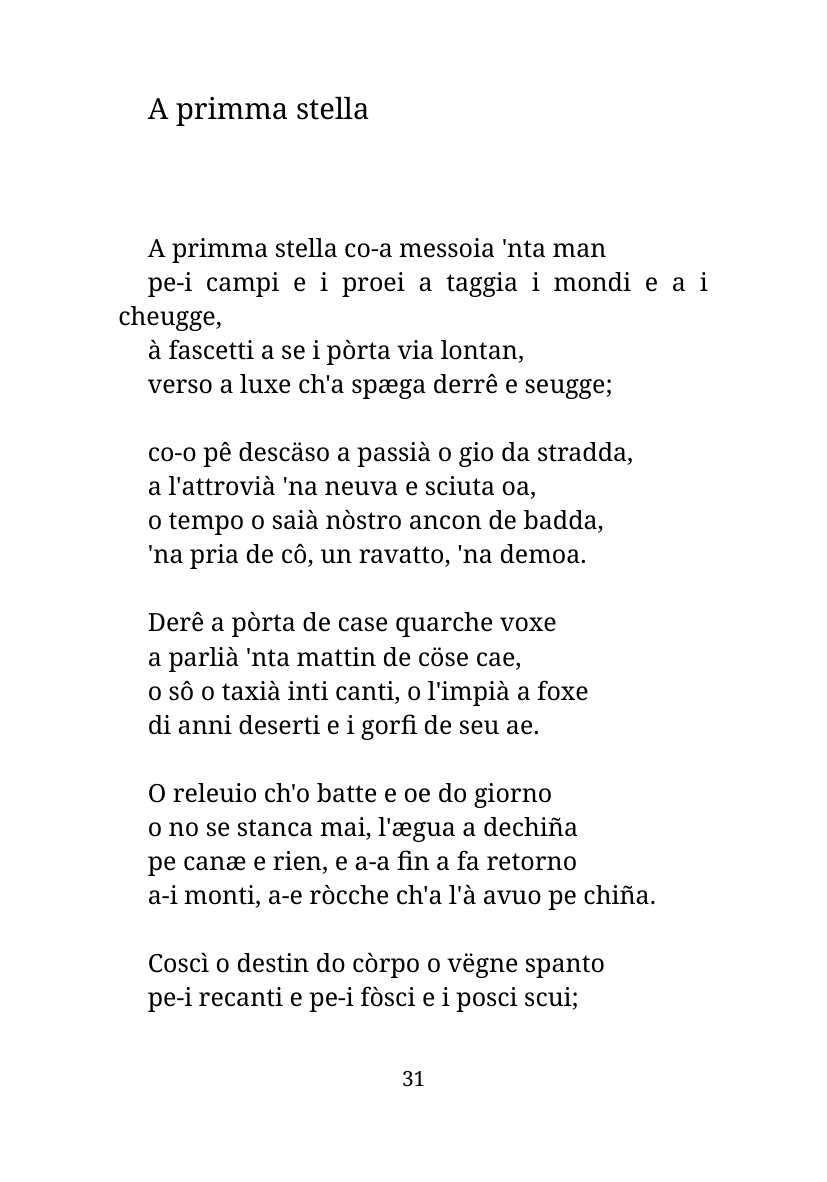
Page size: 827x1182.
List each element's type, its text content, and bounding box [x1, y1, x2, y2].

text a parlià 'nta mattin de cöse cae, [118, 639, 709, 673]
text A primma stella co-a messoia 'nta man [118, 230, 709, 264]
text o sô o taxià inti canti, o l'impià a foxe [118, 673, 709, 707]
text O releuio ch'o batte e oe do giorno [118, 775, 709, 809]
text pe-i recanti e pe-i fòsci e i posci scui; [118, 980, 709, 1014]
text pe canæ e rien, e a-a fin a fa retorno [118, 843, 709, 878]
text o no se stanca mai, l'ægua a dechiña [118, 809, 709, 843]
text à fascetti a se i pòrta via lontan, [118, 333, 709, 367]
text A primma stella [118, 88, 709, 128]
text o tempo o saià nòstro ancon de badda, [118, 503, 709, 537]
text a-i monti, a-e ròcche ch'a l'à avuo pe chiña. [118, 878, 709, 912]
text verso a luxe ch'a spæga derrê e seugge; [118, 367, 709, 401]
text Derê a pòrta de case quarche voxe [118, 605, 709, 639]
text Coscì o destin do còrpo o vëgne spanto [118, 946, 709, 980]
text di anni deserti e i gorfi de seu ae. [118, 707, 709, 741]
text a l'attrovià 'na neuva e sciuta oa, [118, 469, 709, 503]
text co-o pê descäso a passià o gio da stradda, [118, 435, 709, 469]
text pe-i campi e i proei a taggia i mondi e a i cheugge, [118, 264, 709, 333]
text 'na pria de cô, un ravatto, 'na demoa. [118, 537, 709, 571]
